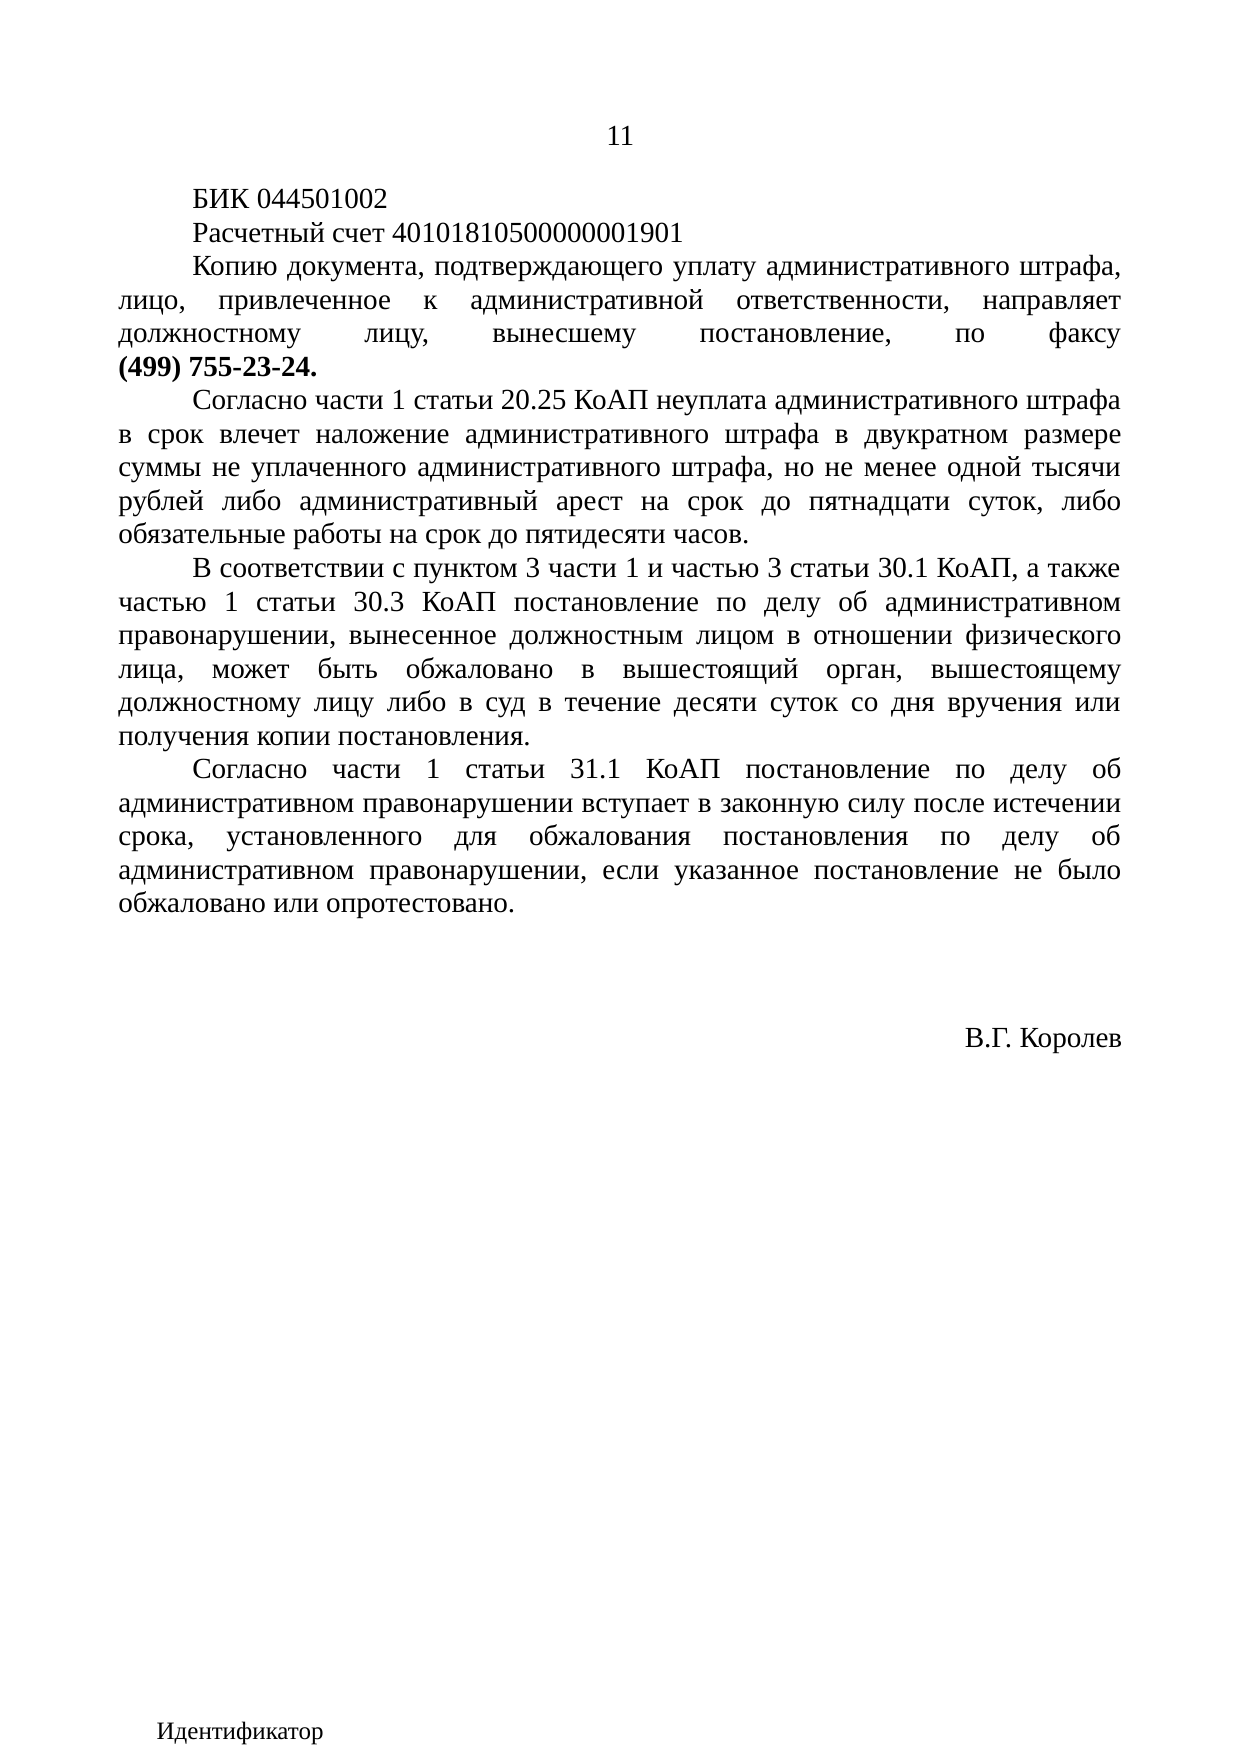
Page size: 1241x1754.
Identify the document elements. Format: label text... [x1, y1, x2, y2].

text В соответствии с пунктом 3 части 1 и частью 3 статьи 30.1 КоАП, а также частью 1 статьи 30.3 КоАП постановление по делу об административном правонарушении, вынесенное должностным лицом в отношении физического лица, может быть обжаловано в вышестоящий орган, вышестоящему должностному лицу либо в суд в течение десяти суток со дня вручения или получения копии постановления. [118, 550, 1122, 751]
text БИК 044501002 [118, 181, 1122, 215]
text Согласно части 1 статьи 20.25 КоАП неуплата административного штрафа в срок влечет наложение административного штрафа в двукратном размере суммы не уплаченного административного штрафа, но не менее одной тысячи рублей либо административный арест на срок до пятнадцати суток, либо обязательные работы на срок до пятидесяти часов. [118, 382, 1122, 550]
text Расчетный счет 40101810500000001901 [118, 215, 1122, 248]
text Копию документа, подтверждающего уплату административного штрафа, лицо, привлеченное к административной ответственности, направляет должностному лицу, вынесшему постановление, по факсу (499) 755-23-24. [118, 248, 1122, 382]
text В.Г. Королев [117, 1020, 1122, 1053]
text Согласно части 1 статьи 31.1 КоАП постановление по делу об административном правонарушении вступает в законную силу после истечении срока, установленного для обжалования постановления по делу об административном правонарушении, если указанное постановление не было обжаловано или опротестовано. [118, 751, 1122, 919]
